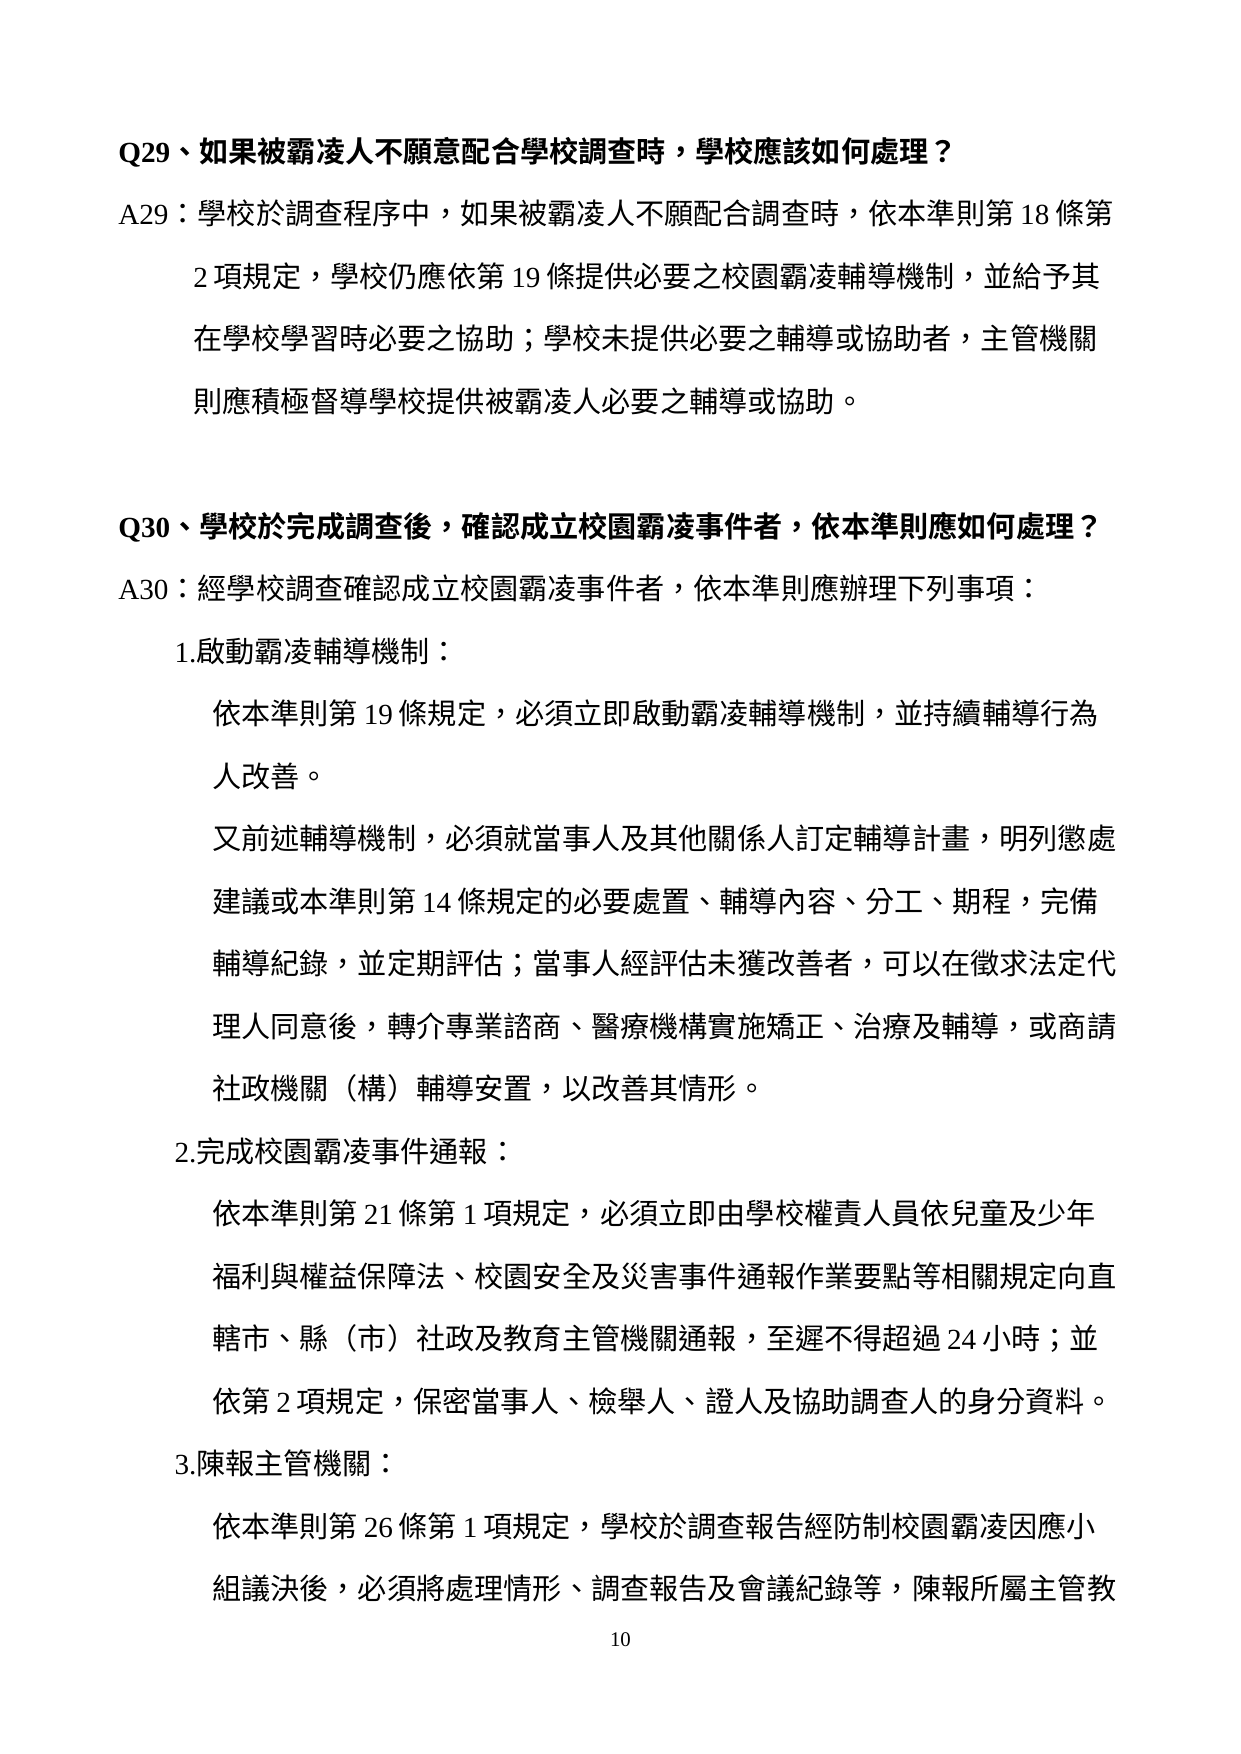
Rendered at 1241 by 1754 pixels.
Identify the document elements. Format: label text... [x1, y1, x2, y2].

text A30：經學校調查確認成立校園霸凌事件者，依本準則應辦理下列事項： [118, 545, 1122, 608]
text 依本準則第26條第1項規定，學校於調查報告經防制校園霸凌因應小組議決後，必須將處理情形、調查報告及會議紀錄等，陳報所屬主管教 [212, 1483, 1122, 1608]
text A29：學校於調查程序中，如果被霸凌人不願配合調查時，依本準則第18條第2項規定，學校仍應依第19條提供必要之校園霸凌輔導機制，並給予其在學校學習時必要之協助；學校未提供必要之輔導或協助者，主管機關則應積極督導學校提供被霸凌人必要之輔導或協助。 [118, 170, 1122, 420]
text 3.陳報主管機關： [174, 1420, 1122, 1483]
text 1.啟動霸凌輔導機制： [174, 608, 1122, 670]
text 依本準則第19條規定，必須立即啟動霸凌輔導機制，並持續輔導行為人改善。 [212, 670, 1122, 795]
text 又前述輔導機制，必須就當事人及其他關係人訂定輔導計畫，明列懲處建議或本準則第14條規定的必要處置、輔導內容、分工、期程，完備輔導紀錄，並定期評估；當事人經評估未獲改善者，可以在徵求法定代理人同意後，轉介專業諮商、醫療機構實施矯正、治療及輔導，或商請社政機關（構）輔導安置，以改善其情形。 [212, 795, 1122, 1108]
text Q30、學校於完成調查後，確認成立校園霸凌事件者，依本準則應如何處理？ [118, 483, 1122, 545]
text 依本準則第21條第1項規定，必須立即由學校權責人員依兒童及少年福利與權益保障法、校園安全及災害事件通報作業要點等相關規定向直轄市、縣（市）社政及教育主管機關通報，至遲不得超過24小時；並依第2項規定，保密當事人、檢舉人、證人及協助調查人的身分資料。 [212, 1170, 1122, 1420]
text Q29、如果被霸凌人不願意配合學校調查時，學校應該如何處理？ [118, 108, 1122, 170]
text 2.完成校園霸凌事件通報： [174, 1108, 1122, 1170]
